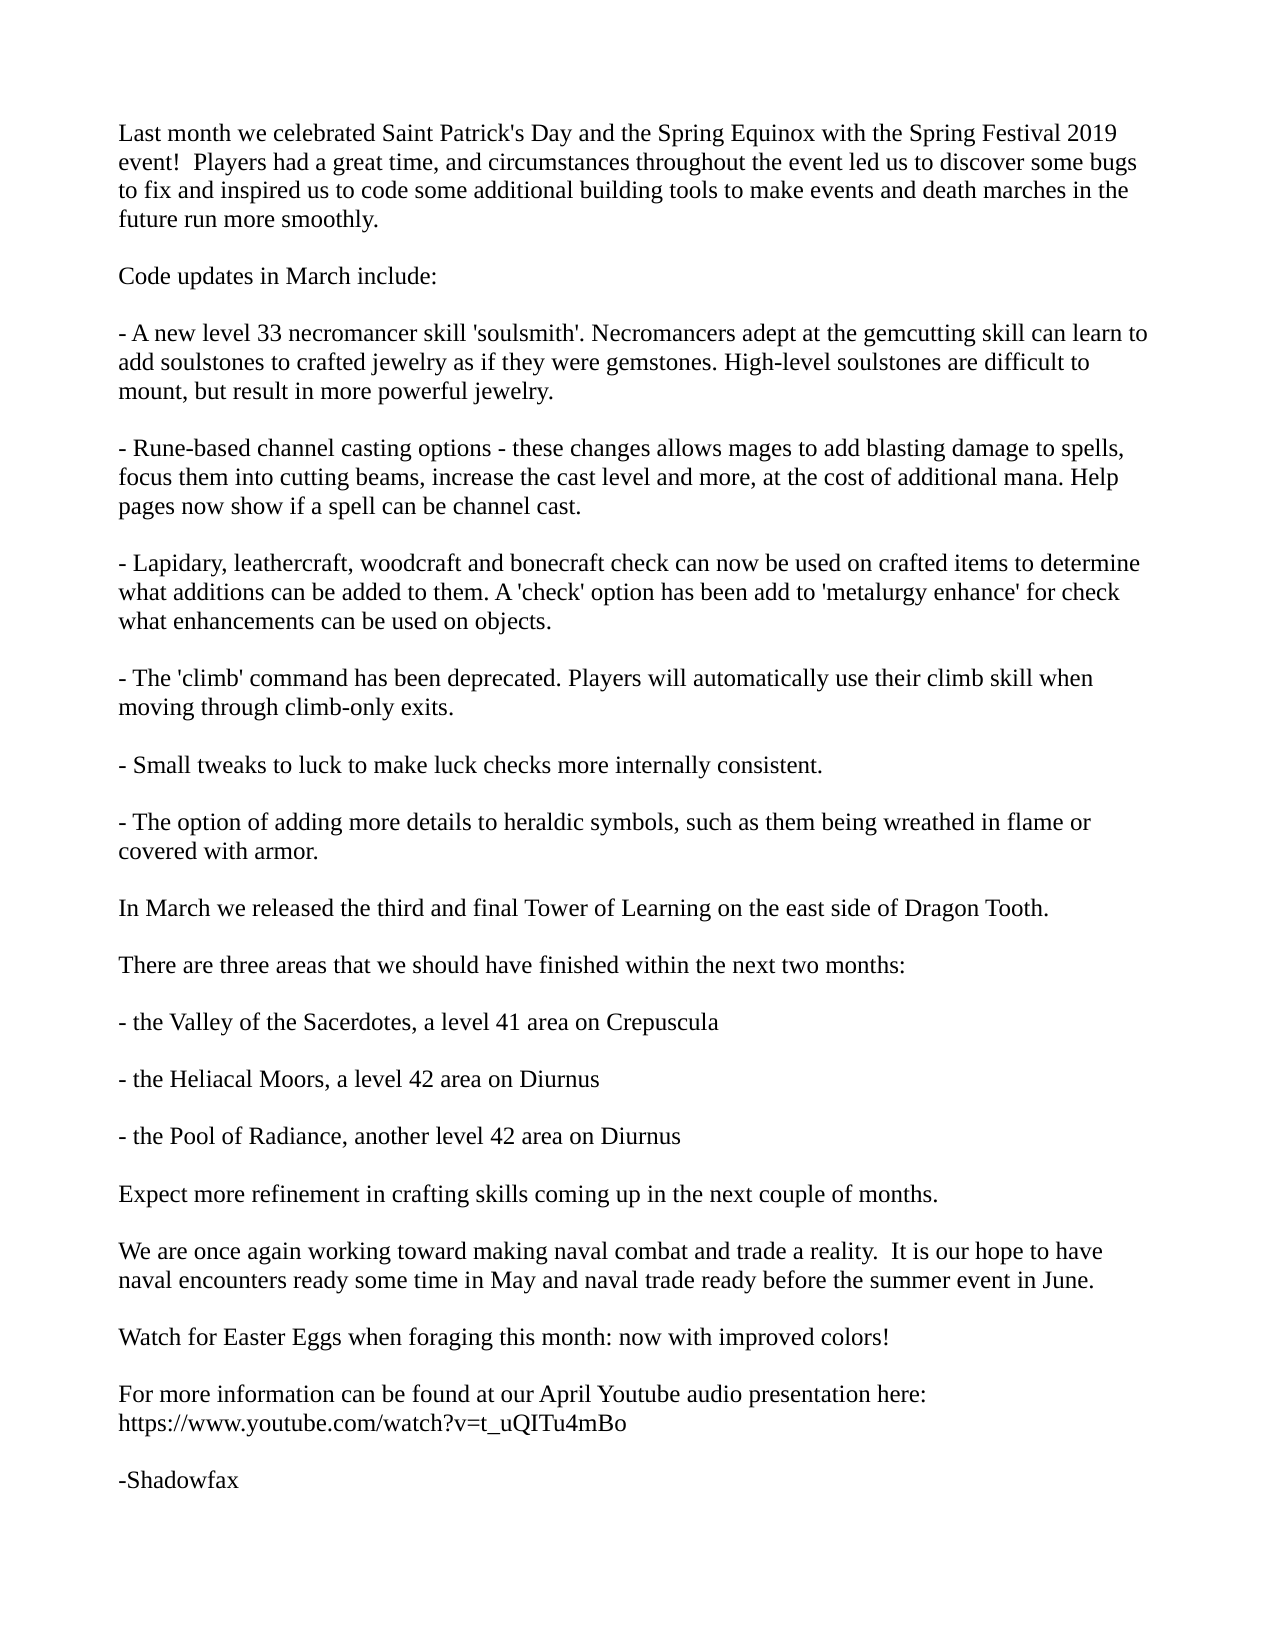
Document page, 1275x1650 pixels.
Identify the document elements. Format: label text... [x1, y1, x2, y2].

text - Small tweaks to luck to make luck checks more internally consistent. [118, 750, 1157, 778]
text - A new level 33 necromancer skill 'soulsmith'. Necromancers adept at the gemcutting skill can learn to add soulstones to crafted jewelry as if they were gemstones. High-level soulstones are difficult to mount, but result in more powerful jewelry. [118, 318, 1157, 405]
text - Lapidary, leathercraft, woodcraft and bonecraft check can now be used on crafted items to determine what additions can be added to them. A 'check' option has been add to 'metalurgy enhance' for check what enhancements can be used on objects. [118, 548, 1157, 635]
text There are three areas that we should have finished within the next two months: [118, 950, 1157, 979]
text Watch for Easter Eggs when foraging this month: now with improved colors! [118, 1322, 1157, 1351]
text - the Pool of Radiance, another level 42 area on Diurnus [118, 1121, 1157, 1150]
text Last month we celebrated Saint Patrick's Day and the Spring Equinox with the Spring Festival 2019 event! Players had a great time, and circumstances throughout the event led us to discover some bugs to fix and inspired us to code some additional building tools to make events and death marches in the future run more smoothly. [118, 118, 1157, 233]
text For more information can be found at our April Youtube audio presentation here: https://www.youtube.com/watch?v=t_uQITu4mBo [118, 1379, 1157, 1436]
text - the Valley of the Sacerdotes, a level 41 area on Crepuscula [118, 1007, 1157, 1036]
text Code updates in March include: [118, 261, 1157, 290]
text Expect more refinement in crafting skills coming up in the next couple of months. [118, 1179, 1157, 1208]
text - the Heliacal Moors, a level 42 area on Diurnus [118, 1064, 1157, 1093]
text - Rune-based channel casting options - these changes allows mages to add blasting damage to spells, focus them into cutting beams, increase the cast level and more, at the cost of additional mana. Help pages now show if a spell can be channel cast. [118, 433, 1157, 520]
text We are once again working toward making naval combat and trade a reality. It is our hope to have naval encounters ready some time in May and naval trade ready before the summer event in June. [118, 1236, 1157, 1293]
text - The option of adding more details to heraldic symbols, such as them being wreathed in flame or covered with armor. [118, 807, 1157, 865]
text - The 'climb' command has been deprecated. Players will automatically use their climb skill when moving through climb-only exits. [118, 663, 1157, 721]
text In March we released the third and final Tower of Learning on the east side of Dragon Tooth. [118, 893, 1157, 922]
text -Shadowfax [118, 1465, 1157, 1493]
